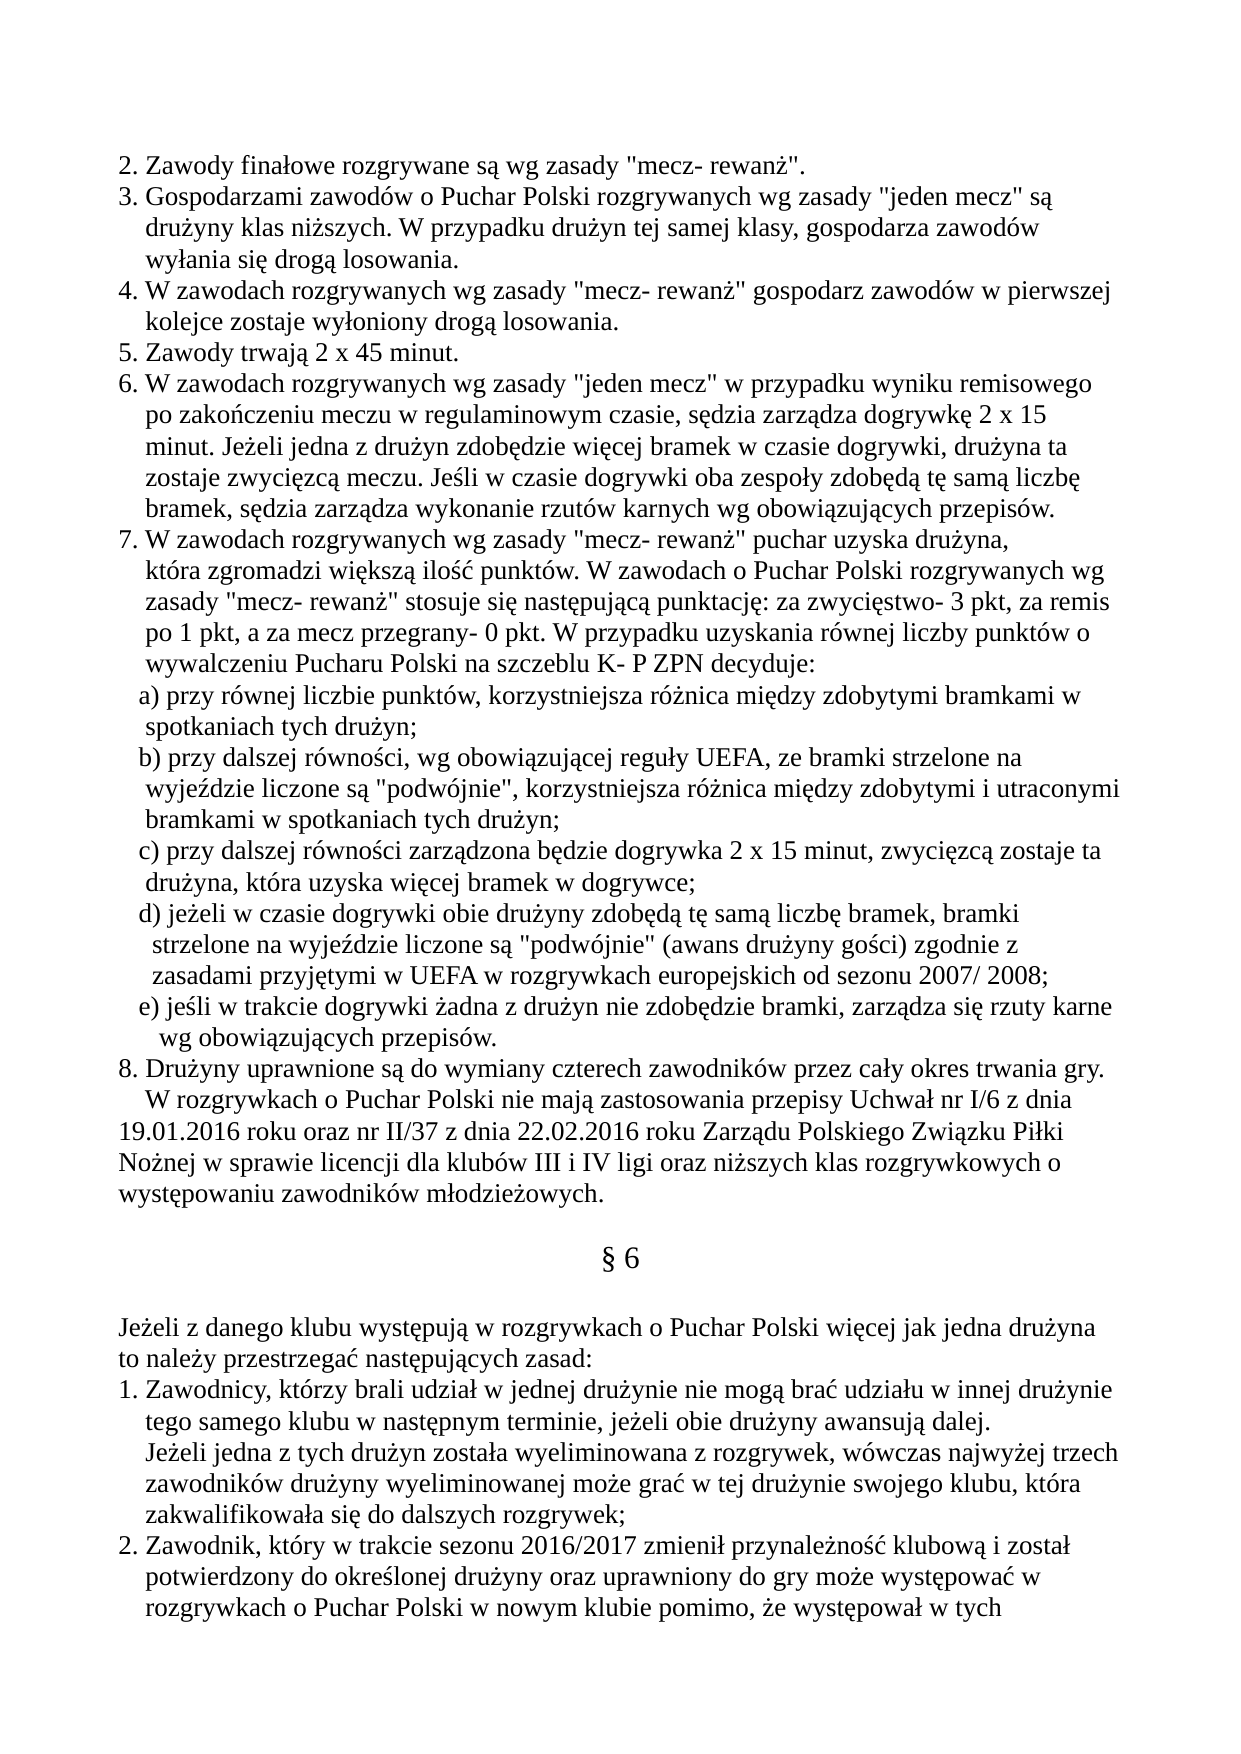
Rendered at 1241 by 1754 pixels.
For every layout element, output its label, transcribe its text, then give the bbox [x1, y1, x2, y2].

text 6. W zawodach rozgrywanych wg zasady "jeden mecz" w przypadku wyniku remisowego [118, 367, 1122, 398]
text po zakończeniu meczu w regulaminowym czasie, sędzia zarządza dogrywkę 2 x 15 [118, 398, 1122, 429]
text bramkami w spotkaniach tych drużyn; [118, 803, 1122, 834]
text tego samego klubu w następnym terminie, jeżeli obie drużyny awansują dalej. [118, 1405, 1122, 1436]
text po 1 pkt, a za mecz przegrany- 0 pkt. W przypadku uzyskania równej liczby punktów o [118, 616, 1122, 648]
text e) jeśli w trakcie dogrywki żadna z drużyn nie zdobędzie bramki, zarządza się rzuty karne [118, 990, 1122, 1021]
text zasadami przyjętymi w UEFA w rozgrywkach europejskich od sezonu 2007/ 2008; [118, 959, 1122, 990]
text c) przy dalszej równości zarządzona będzie dogrywka 2 x 15 minut, zwycięzcą zostaje ta [118, 834, 1122, 866]
text wyłania się drogą losowania. [118, 243, 1122, 274]
text zawodników drużyny wyeliminowanej może grać w tej drużynie swojego klubu, która [118, 1467, 1122, 1498]
text Jeżeli jedna z tych drużyn została wyeliminowana z rozgrywek, wówczas najwyżej trzech [118, 1436, 1122, 1467]
text która zgromadzi większą ilość punktów. W zawodach o Puchar Polski rozgrywanych wg [118, 554, 1122, 585]
text wywalczeniu Pucharu Polski na szczeblu K- P ZPN decyduje: [118, 648, 1122, 679]
text 2. Zawody finałowe rozgrywane są wg zasady "mecz- rewanż". [118, 149, 1122, 180]
text Jeżeli z danego klubu występują w rozgrywkach o Puchar Polski więcej jak jedna drużyna to należy przestrzegać następujących zasad: [118, 1311, 1122, 1373]
text spotkaniach tych drużyn; [118, 710, 1122, 741]
text W rozgrywkach o Puchar Polski nie mają zastosowania przepisy Uchwał nr I/6 z dnia 19.01.2016 roku oraz nr II/37 z dnia 22.02.2016 roku Zarządu Polskiego Związku Piłki Nożnej w sprawie licencji dla klubów III i IV ligi oraz niższych klas rozgrywkowych o występowaniu zawodników młodzieżowych. [118, 1084, 1122, 1208]
text § 6 [118, 1239, 1122, 1275]
text wg obowiązujących przepisów. [118, 1021, 1122, 1052]
text 8. Drużyny uprawnione są do wymiany czterech zawodników przez cały okres trwania gry. [118, 1052, 1122, 1084]
text minut. Jeżeli jedna z drużyn zdobędzie więcej bramek w czasie dogrywki, drużyna ta [118, 429, 1122, 461]
text zakwalifikowała się do dalszych rozgrywek; [118, 1498, 1122, 1529]
text rozgrywkach o Puchar Polski w nowym klubie pomimo, że występował w tych [118, 1592, 1122, 1623]
text zostaje zwycięzcą meczu. Jeśli w czasie dogrywki oba zespoły zdobędą tę samą liczbę [118, 461, 1122, 492]
text zasady "mecz- rewanż" stosuje się następującą punktację: za zwycięstwo- 3 pkt, za remis [118, 585, 1122, 616]
text 1. Zawodnicy, którzy brali udział w jednej drużynie nie mogą brać udziału w innej drużynie [118, 1373, 1122, 1405]
text 2. Zawodnik, który w trakcie sezonu 2016/2017 zmienił przynależność klubową i został [118, 1529, 1122, 1560]
text 7. W zawodach rozgrywanych wg zasady "mecz- rewanż" puchar uzyska drużyna, [118, 523, 1122, 554]
text b) przy dalszej równości, wg obowiązującej reguły UEFA, ze bramki strzelone na [118, 741, 1122, 772]
text 3. Gospodarzami zawodów o Puchar Polski rozgrywanych wg zasady "jeden mecz" są [118, 180, 1122, 212]
text 4. W zawodach rozgrywanych wg zasady "mecz- rewanż" gospodarz zawodów w pierwszej [118, 274, 1122, 305]
text kolejce zostaje wyłoniony drogą losowania. [118, 305, 1122, 336]
text d) jeżeli w czasie dogrywki obie drużyny zdobędą tę samą liczbę bramek, bramki [118, 897, 1122, 928]
text bramek, sędzia zarządza wykonanie rzutów karnych wg obowiązujących przepisów. [118, 492, 1122, 523]
text wyjeździe liczone są "podwójnie", korzystniejsza różnica między zdobytymi i utraconymi [118, 772, 1122, 803]
text 5. Zawody trwają 2 x 45 minut. [118, 336, 1122, 367]
text strzelone na wyjeździe liczone są "podwójnie" (awans drużyny gości) zgodnie z [118, 928, 1122, 959]
text potwierdzony do określonej drużyny oraz uprawniony do gry może występować w [118, 1560, 1122, 1592]
text a) przy równej liczbie punktów, korzystniejsza różnica między zdobytymi bramkami w [118, 679, 1122, 710]
text drużyna, która uzyska więcej bramek w dogrywce; [118, 866, 1122, 897]
text drużyny klas niższych. W przypadku drużyn tej samej klasy, gospodarza zawodów [118, 212, 1122, 243]
